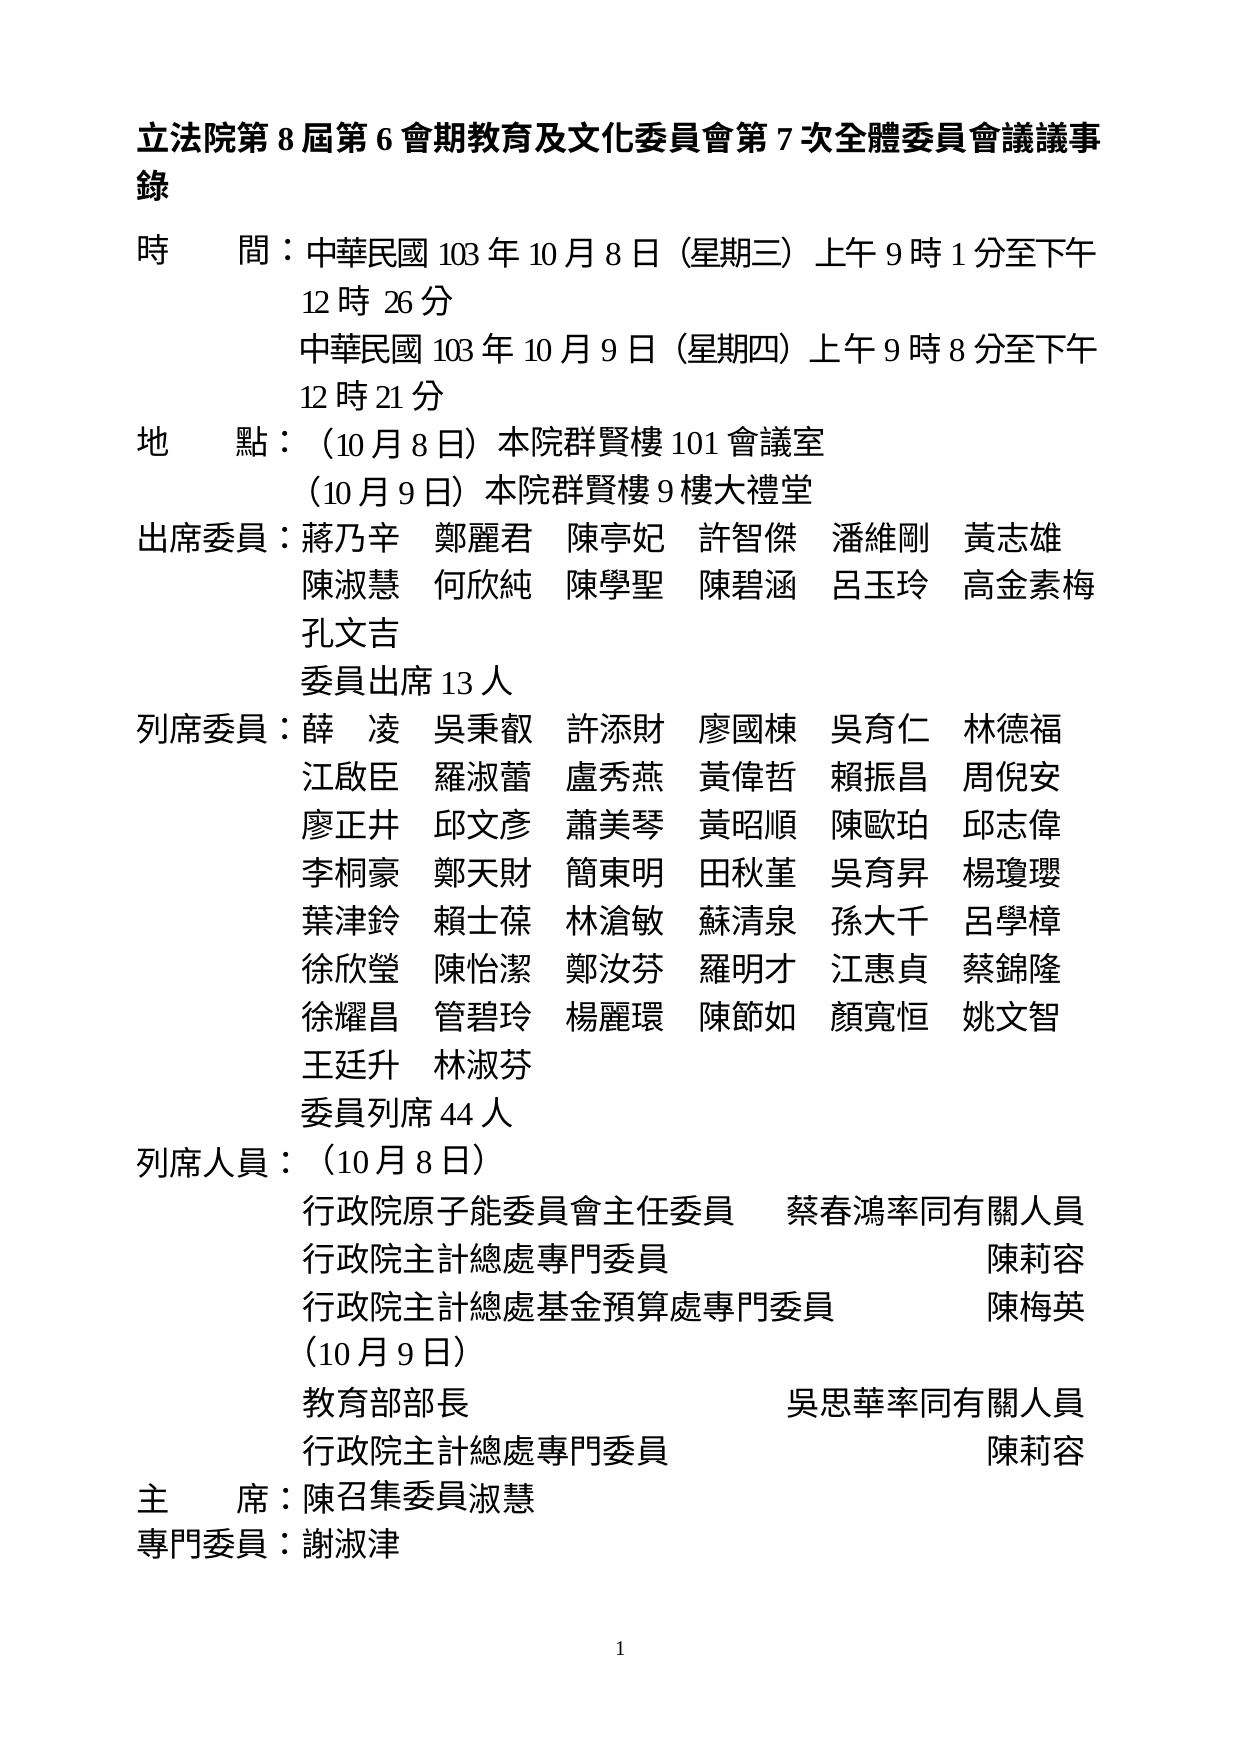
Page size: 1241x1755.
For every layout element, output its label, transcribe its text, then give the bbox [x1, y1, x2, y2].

text 徐耀昌 管碧玲 楊麗環 陳節如 顏寬恒 姚文智 [301, 993, 1102, 1041]
text 江啟臣 羅淑蕾 盧秀燕 黃偉哲 賴振昌 周倪安 [301, 754, 1102, 802]
text 李桐豪 鄭天財 簡東明 田秋堇 吳育昇 楊瓊瓔 [301, 850, 1102, 898]
text 立法院第8屆第6會期教育及文化委員會第7次全體委員會議議事錄 [136, 112, 1102, 208]
text 列席人員：（10月8日） [136, 1137, 1102, 1185]
text 陳淑慧 何欣純 陳學聖 陳碧涵 呂玉玲 高金素梅 [301, 562, 1102, 610]
text （10月9日）本院群賢樓9樓大禮堂 [288, 466, 1102, 514]
text 委員出席13人 [301, 658, 1102, 706]
text 教育部部長 吳思華率同有關人員 [136, 1377, 1102, 1425]
text 專門委員：謝淑津 [136, 1521, 1102, 1568]
text （10月9日） [136, 1329, 1102, 1377]
text 地 點：（10月8日）本院群賢樓101會議室 [136, 418, 1102, 466]
text 葉津鈴 賴士葆 林滄敏 蘇清泉 孫大千 呂學樟 [301, 898, 1102, 946]
text 出席委員：蔣乃辛 鄭麗君 陳亭妃 許智傑 潘維剛 黃志雄 [136, 514, 1102, 562]
text 行政院主計總處專門委員 陳莉容 [136, 1233, 1102, 1281]
text 行政院原子能委員會主任委員 蔡春鴻率同有關人員 [136, 1185, 1102, 1233]
text 王廷升 林淑芬 [301, 1041, 1102, 1089]
text 主 席：陳召集委員淑慧 [136, 1473, 1102, 1521]
text 徐欣瑩 陳怡潔 鄭汝芬 羅明才 江惠貞 蔡錦隆 [301, 946, 1102, 993]
text 列席委員：薛 凌 吳秉叡 許添財 廖國棟 吳育仁 林德福 [136, 706, 1102, 754]
text 行政院主計總處專門委員 陳莉容 [136, 1425, 1102, 1473]
text 委員列席44人 [301, 1089, 1102, 1137]
text 中華民國103年10月9日（星期四）上午9時8分至下午12時21分 [298, 323, 1102, 418]
text 行政院主計總處基金預算處專門委員 陳梅英 [136, 1281, 1102, 1329]
text 廖正井 邱文彥 蕭美琴 黃昭順 陳歐珀 邱志偉 [301, 802, 1102, 850]
text 孔文吉 [301, 610, 1102, 658]
text 時 間：中華民國103年10月8日（星期三）上午9時1分至下午12時 26分 [136, 227, 1102, 323]
